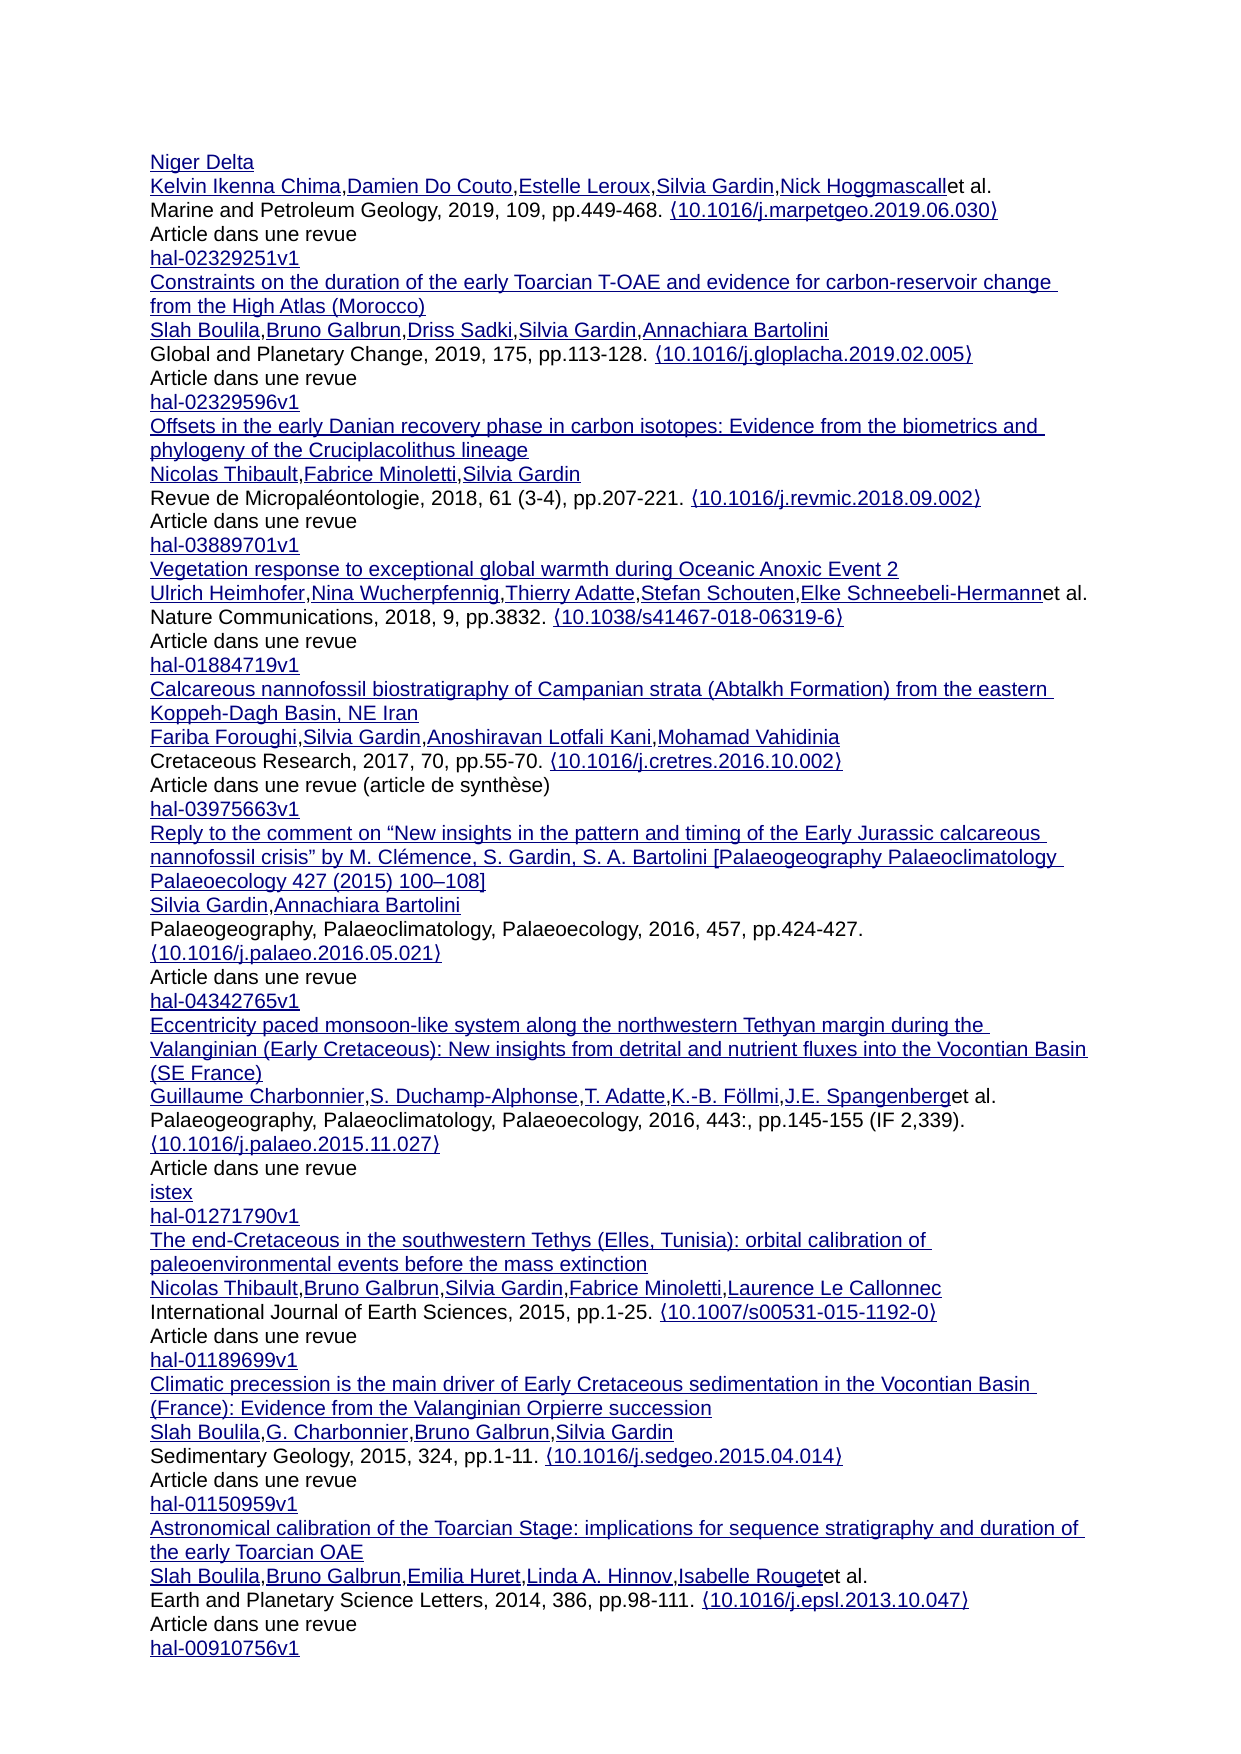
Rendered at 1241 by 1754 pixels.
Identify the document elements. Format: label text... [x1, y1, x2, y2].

table_cell Vegetation response to exceptional global warmth during Oceanic Anoxic Event 2 Ulrich Heimhofer,Nina Wucherpfennig,Thierry Adatte,Stefan Schouten,Elke Schneebeli-Hermannet al. Nature Communications, 2018, 9, pp.3832. ⟨10.1038/s41467-018-06319-6⟩ Article dans une revue hal-01884719v1 [150, 557, 1090, 677]
table_cell Astronomical calibration of the Toarcian Stage: implications for sequence stratigraphy and duration of the early Toarcian OAE Slah Boulila,Bruno Galbrun,Emilia Huret,Linda A. Hinnov,Isabelle Rougetet al. Earth and Planetary Science Letters, 2014, 386, pp.98-111. ⟨10.1016/j.epsl.2013.10.047⟩ Article dans une revue hal-00910756v1 [150, 1516, 1090, 1659]
table_cell Calcareous nannofossil biostratigraphy of Campanian strata (Abtalkh Formation) from the eastern Koppeh-Dagh Basin, NE Iran Fariba Foroughi,Silvia Gardin,Anoshiravan Lotfali Kani,Mohamad Vahidinia Cretaceous Research, 2017, 70, pp.55-70. ⟨10.1016/j.cretres.2016.10.002⟩ Article dans une revue (article de synthèse) hal-03975663v1 [150, 677, 1090, 821]
table_cell Offsets in the early Danian recovery phase in carbon isotopes: Evidence from the biometrics and phylogeny of the Cruciplacolithus lineage Nicolas Thibault,Fabrice Minoletti,Silvia Gardin Revue de Micropaléontologie, 2018, 61 (3-4), pp.207-221. ⟨10.1016/j.revmic.2018.09.002⟩ Article dans une revue hal-03889701v1 [150, 414, 1090, 557]
table_cell Reply to the comment on “New insights in the pattern and timing of the Early Jurassic calcareous nannofossil crisis” by M. Clémence, S. Gardin, S. A. Bartolini [Palaeogeography Palaeoclimatology Palaeoecology 427 (2015) 100–108] Silvia Gardin,Annachiara Bartolini Palaeogeography, Palaeoclimatology, Palaeoecology, 2016, 457, pp.424-427. ⟨10.1016/j.palaeo.2016.05.021⟩ Article dans une revue hal-04342765v1 [150, 821, 1090, 1012]
table_cell Niger Delta Kelvin Ikenna Chima,Damien Do Couto,Estelle Leroux,Silvia Gardin,Nick Hoggmascallet al. Marine and Petroleum Geology, 2019, 109, pp.449-468. ⟨10.1016/j.marpetgeo.2019.06.030⟩ Article dans une revue hal-02329251v1 [150, 150, 1090, 270]
table_cell Climatic precession is the main driver of Early Cretaceous sedimentation in the Vocontian Basin (France): Evidence from the Valanginian Orpierre succession Slah Boulila,G. Charbonnier,Bruno Galbrun,Silvia Gardin Sedimentary Geology, 2015, 324, pp.1-11. ⟨10.1016/j.sedgeo.2015.04.014⟩ Article dans une revue hal-01150959v1 [150, 1372, 1090, 1516]
table_cell Constraints on the duration of the early Toarcian T-OAE and evidence for carbon-reservoir change from the High Atlas (Morocco) Slah Boulila,Bruno Galbrun,Driss Sadki,Silvia Gardin,Annachiara Bartolini Global and Planetary Change, 2019, 175, pp.113-128. ⟨10.1016/j.gloplacha.2019.02.005⟩ Article dans une revue hal-02329596v1 [150, 270, 1090, 413]
table_cell Eccentricity paced monsoon-like system along the northwestern Tethyan margin during the Valanginian (Early Cretaceous): New insights from detrital and nutrient fluxes into the Vocontian Basin (SE France) Guillaume Charbonnier,S. Duchamp-Alphonse,T. Adatte,K.-B. Föllmi,J.E. Spangenberget al. Palaeogeography, Palaeoclimatology, Palaeoecology, 2016, 443:, pp.145-155 (IF 2,339). ⟨10.1016/j.palaeo.2015.11.027⟩ Article dans une revue istex hal-01271790v1 [150, 1013, 1090, 1228]
table_cell The end-Cretaceous in the southwestern Tethys (Elles, Tunisia): orbital calibration of paleoenvironmental events before the mass extinction Nicolas Thibault,Bruno Galbrun,Silvia Gardin,Fabrice Minoletti,Laurence Le Callonnec International Journal of Earth Sciences, 2015, pp.1-25. ⟨10.1007/s00531-015-1192-0⟩ Article dans une revue hal-01189699v1 [150, 1228, 1090, 1372]
